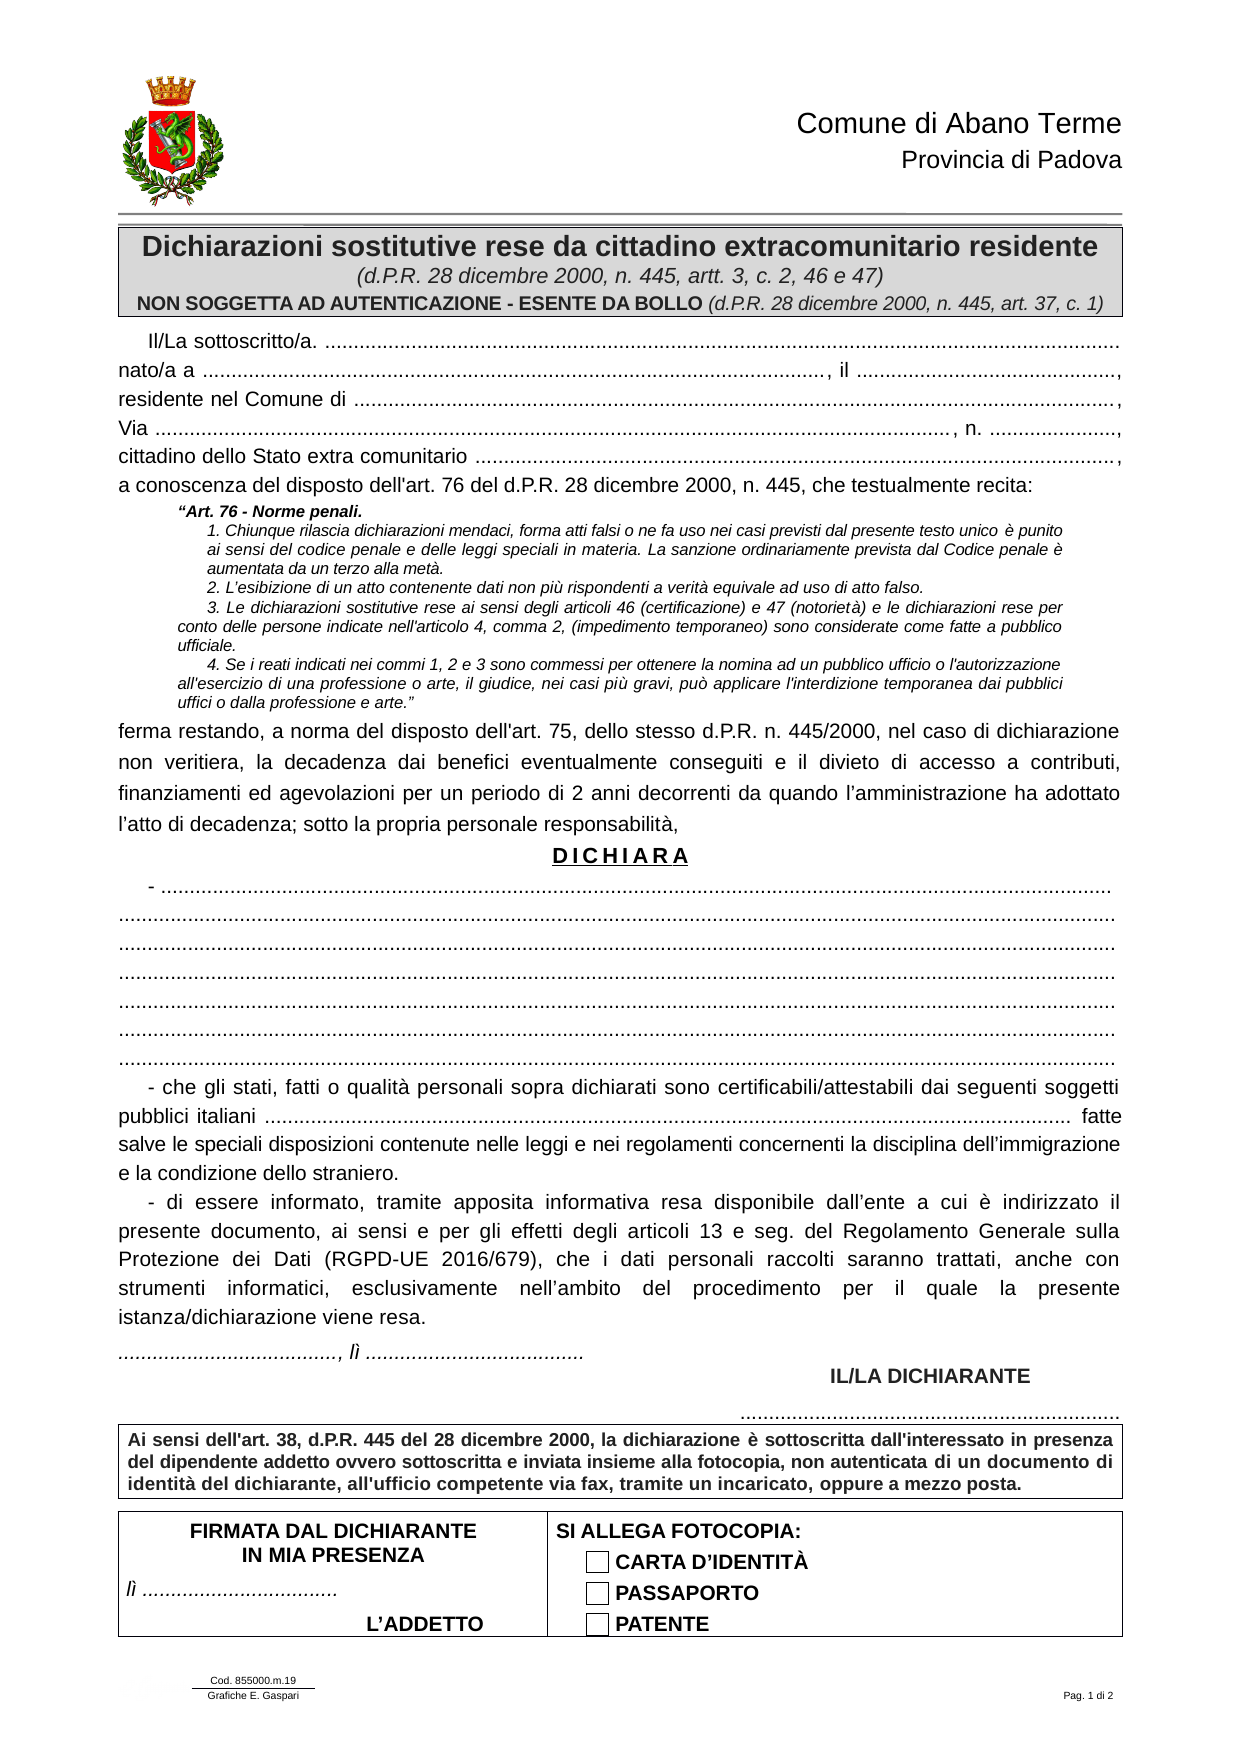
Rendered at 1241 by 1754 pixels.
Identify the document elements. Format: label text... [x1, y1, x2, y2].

text Comune di Abano Terme [224, 106, 1122, 140]
text ............................................................................................................................................................................. [118, 931, 1122, 955]
text - che gli stati, fatti o qualità personali sopra dichiarati sono certificabili/attestabili dai seguenti soggetti pubblici italiani ............................................................................................................................................ fatte salve le speciali disposizioni contenute nelle leggi e nei regolamenti concernenti la disciplina dell’immigrazione e la condizione dello straniero. [118, 1075, 1122, 1185]
text ............................................................................................................................................................................. [118, 902, 1122, 926]
text ............................................................................................................................................................................. [118, 988, 1122, 1012]
text Provincia di Padova [224, 145, 1122, 174]
text “Art. 76 - Norme penali. [177, 502, 1063, 521]
table_header Dichiarazioni sostitutive rese da cittadino extracomunitario residente (d.P.R. 28 dicembre 2000, n. 445, artt. 3, c. 2, 46 e 47) NON SOGGETTA AD AUTENTICAZIONE - ESENTE DA BOLLO (d.P.R. 28 dicembre 2000, n. 445, art. 37, c. 1) [119, 228, 1122, 316]
text ......................................, lì ...................................... [118, 1340, 1122, 1364]
table_header SI ALLEGA FOTOCOPIA: CARTA D’IDENTITÀ PASSAPORTO PATENTE [548, 1512, 1122, 1636]
text DICHIARA [118, 843, 1122, 868]
text 2. L’esibizione di un atto contenente dati non più rispondenti a verità equivale ad uso di atto falso. [177, 578, 1063, 597]
text 4. Se i reati indicati nei commi 1, 2 e 3 sono commessi per ottenere la nomina ad un pubblico ufficio o l'autorizzazione all'esercizio di una professione o arte, il giudice, nei casi più gravi, può applicare l'interdizione temporanea dai pubblici uffici o dalla professione e arte.” [177, 655, 1063, 712]
text Il/La sottoscritto/a. .......................................................................................................................................... nato/a a ............................................................................................................, il ............................................., residente nel Comune di ...................................................................................................................................., Via .........................................................................................................................................., n. ......................, cittadino dello Stato extra comunitario ..............................................................................................................., a conoscenza del disposto dell'art. 76 del d.P.R. 28 dicembre 2000, n. 445, che testualmente recita: [118, 329, 1122, 497]
text 1. Chiunque rilascia dichiarazioni mendaci, forma atti falsi o ne fa uso nei casi previsti dal presente testo unico è punito ai sensi del codice penale e delle leggi speciali in materia. La sanzione ordinariamente prevista dal Codice penale è aumentata da un terzo alla metà. [207, 521, 1063, 578]
table_header Ai sensi dell'art. 38, d.P.R. 445 del 28 dicembre 2000, la dichiarazione è sottoscritta dall'interessato in presenza del dipendente addetto ovvero sottoscritta e inviata insieme alla fotocopia, non autenticata di un documento di identità del dichiarante, all'ufficio competente via fax, tramite un incaricato, oppure a mezzo posta. [119, 1425, 1122, 1498]
text ............................................................................................................................................................................. [118, 1046, 1122, 1070]
table_header FIRMATA DAL DICHIARANTE IN MIA PRESENZA lì .................................. L’ADDETTO [119, 1512, 547, 1636]
text ............................................................................................................................................................................. [118, 1017, 1122, 1041]
text IL/LA DICHIARANTE [738, 1364, 1122, 1388]
text ............................................................................................................................................................................. [118, 960, 1122, 984]
text .................................................................. [738, 1400, 1122, 1424]
picture [122, 76, 224, 207]
text - ..................................................................................................................................................................... [118, 873, 1122, 897]
text - di essere informato, tramite apposita informativa resa disponibile dall’ente a cui è indirizzato il presente documento, ai sensi e per gli effetti degli articoli 13 e seg. del Regolamento Generale sulla Protezione dei Dati (RGPD-UE 2016/679), che i dati personali raccolti saranno trattati, anche con strumenti informatici, esclusivamente nell’ambito del procedimento per il quale la presente istanza/dichiarazione viene resa. [118, 1190, 1122, 1329]
text 3. Le dichiarazioni sostitutive rese ai sensi degli articoli 46 (certificazione) e 47 (notorietà) e le dichiarazioni rese per conto delle persone indicate nell'articolo 4, comma 2, (impedimento temporaneo) sono considerate come fatte a pubblico ufficiale. [177, 597, 1063, 655]
text ferma restando, a norma del disposto dell'art. 75, dello stesso d.P.R. n. 445/2000, nel caso di dichiarazione non veritiera, la decadenza dai benefici eventualmente conseguiti e il divieto di accesso a contributi, finanziamenti ed agevolazioni per un periodo di 2 anni decorrenti da quando l’amministrazione ha adottato l’atto di decadenza; sotto la propria personale responsabilità, [118, 719, 1122, 836]
